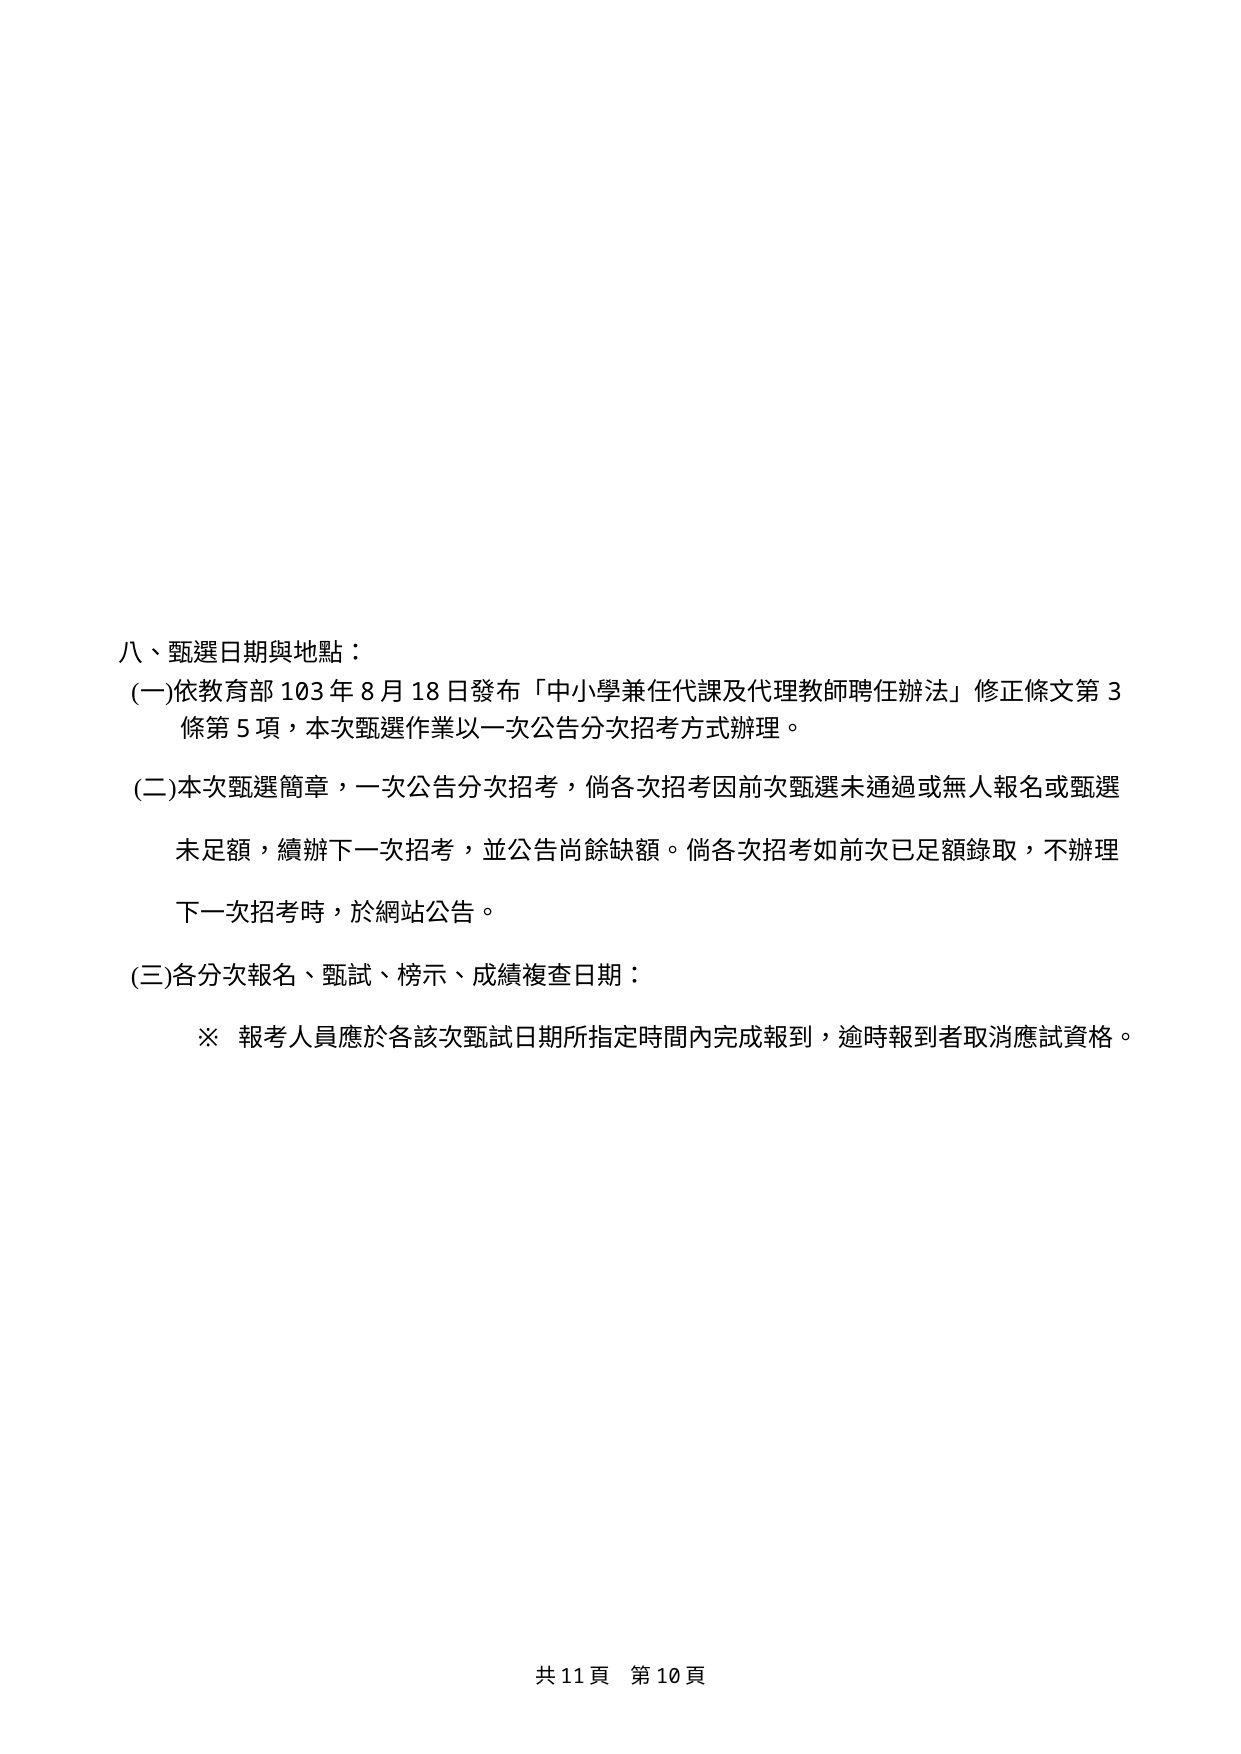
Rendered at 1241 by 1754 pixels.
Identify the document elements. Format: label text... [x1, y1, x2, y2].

text 八、甄選日期與地點： [118, 609, 1122, 672]
text (三)各分次報名、甄試、榜示、成績複查日期： [118, 932, 1122, 994]
text (一)依教育部103年8月18日發布「中小學兼任代課及代理教師聘任辦法」修正條文第3條第5項，本次甄選作業以一次公告分次招考方式辦理。 [118, 672, 1122, 744]
text ※ 報考人員應於各該次甄試日期所指定時間內完成報到，逾時報到者取消應試資格。 [118, 994, 1122, 1057]
text (二)本次甄選簡章，一次公告分次招考，倘各次招考因前次甄選未通過或無人報名或甄選未足額，續辦下一次招考，並公告尚餘缺額。倘各次招考如前次已足額錄取，不辦理下一次招考時，於網站公告。 [118, 744, 1122, 932]
